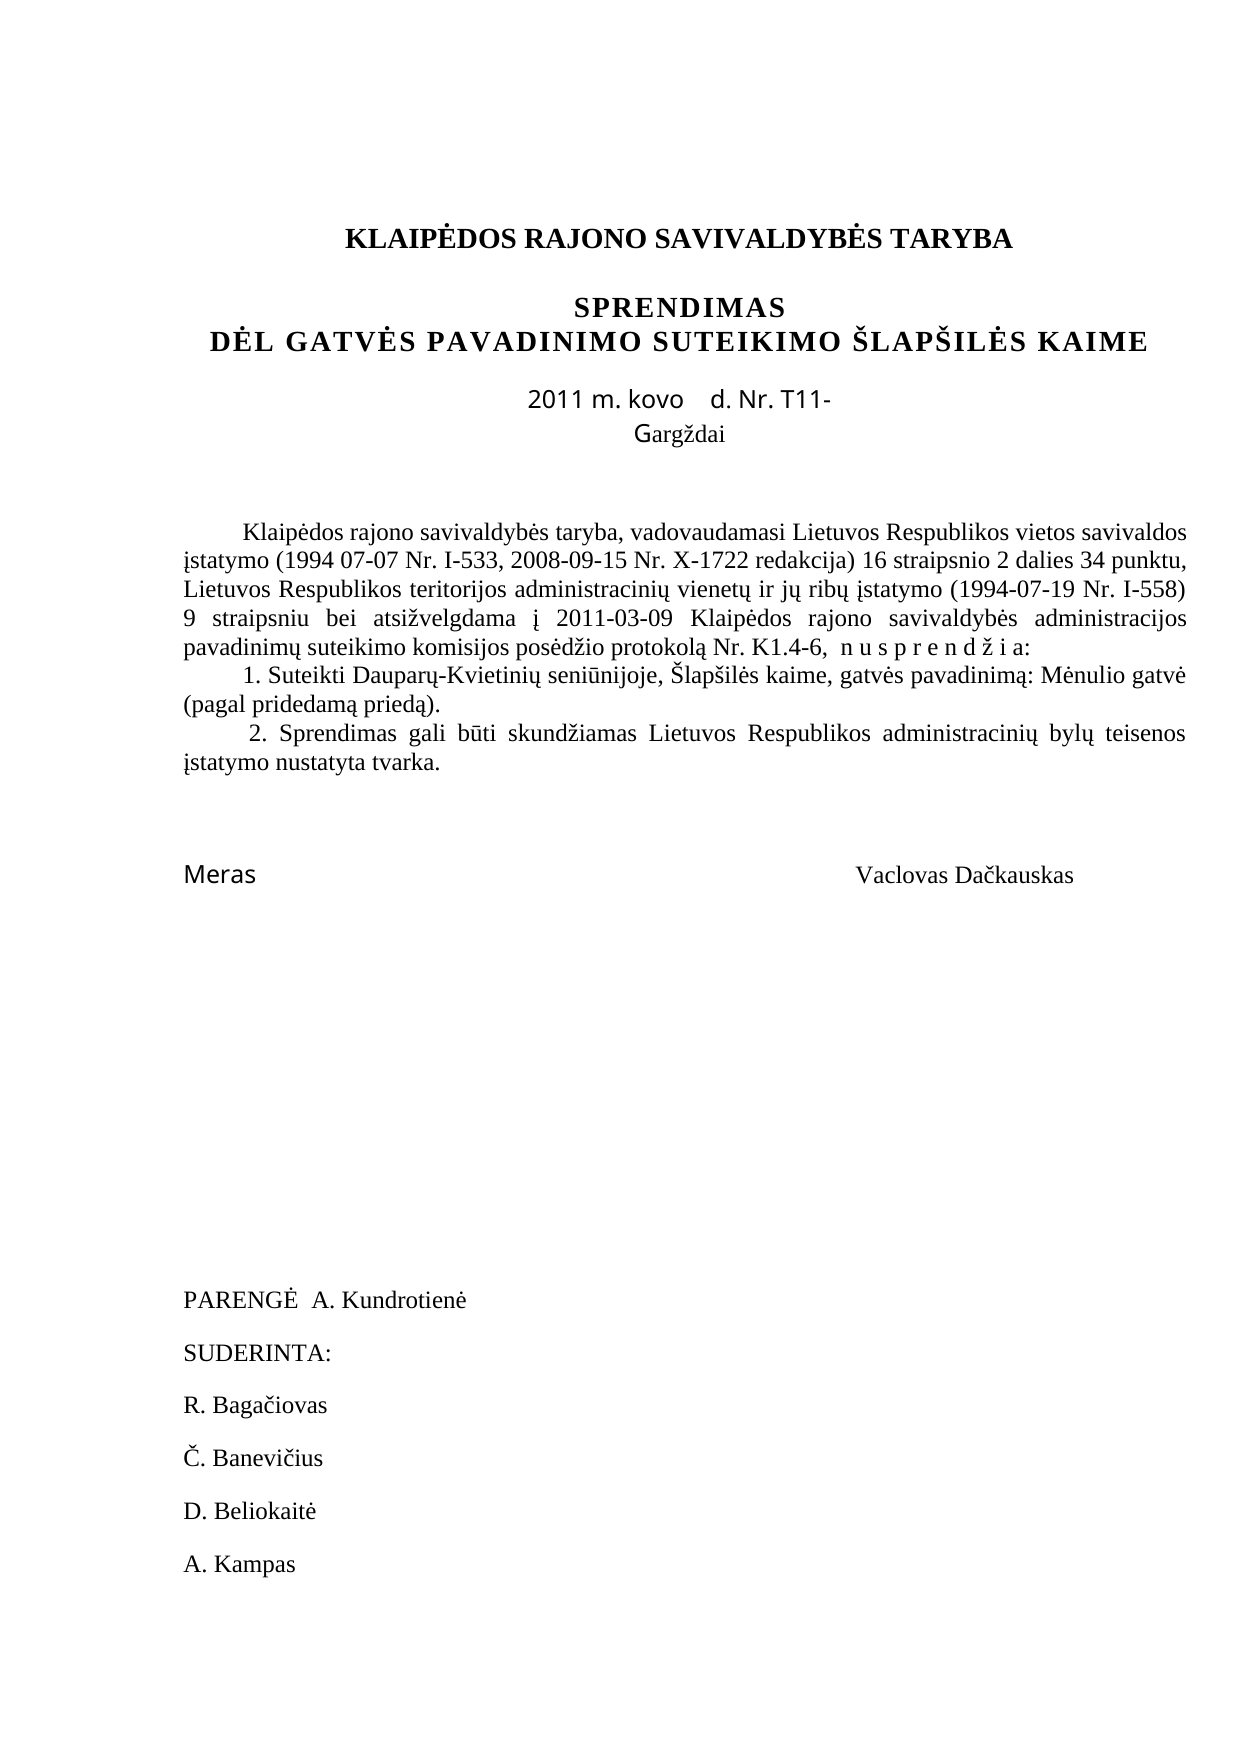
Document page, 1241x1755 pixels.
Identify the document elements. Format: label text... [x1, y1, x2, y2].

text SUDERINTA: [183, 1338, 1187, 1367]
text SPRENDIMAS [177, 291, 1181, 324]
text Meras Vaclovas Dačkauskas [183, 857, 1187, 891]
text 2. Sprendimas gali būti skundžiamas Lietuvos Respublikos administracinių bylų teisenos įstatymo nustatyta tvarka. [183, 718, 1187, 776]
text A. Kampas [183, 1549, 1187, 1578]
text PARENGĖ A. Kundrotienė [183, 1285, 1187, 1314]
text R. Bagačiovas [183, 1391, 1187, 1419]
text KLAIPĖDOS RAJONO savivaldybės taryba [177, 118, 1181, 254]
text 1. Suteikti Dauparų-Kvietinių seniūnijoje, Šlapšilės kaime, gatvės pavadinimą: Mėnulio gatvė (pagal pridedamą priedą). [183, 661, 1187, 718]
text DĖL GATVės PAVADINImo SUTEIKIMO šlapšilės kaime [177, 324, 1181, 358]
text 2011 m. kovo d. Nr. T11- Gargždai [177, 382, 1181, 450]
text [Įvesti tekstą] [Įvesti tekstą] Projektas [629, 118, 706, 221]
text Klaipėdos rajono savivaldybės taryba, vadovaudamasi Lietuvos Respublikos vietos savivaldos įstatymo (1994 07-07 Nr. I-533, 2008-09-15 Nr. X-1722 redakcija) 16 straipsnio 2 dalies 34 punktu, Lietuvos Respublikos teritorijos administracinių vienetų ir jų ribų įstatymo (1994-07-19 Nr. I-558) 9 straipsniu bei atsižvelgdama į 2011-03-09 Klaipėdos rajono savivaldybės administracijos pavadinimų suteikimo komisijos posėdžio protokolą Nr. K1.4-6, n u s p r e n d ž i a: [183, 517, 1187, 661]
text D. Beliokaitė [183, 1496, 1187, 1525]
text Č. Banevičius [183, 1443, 1187, 1472]
